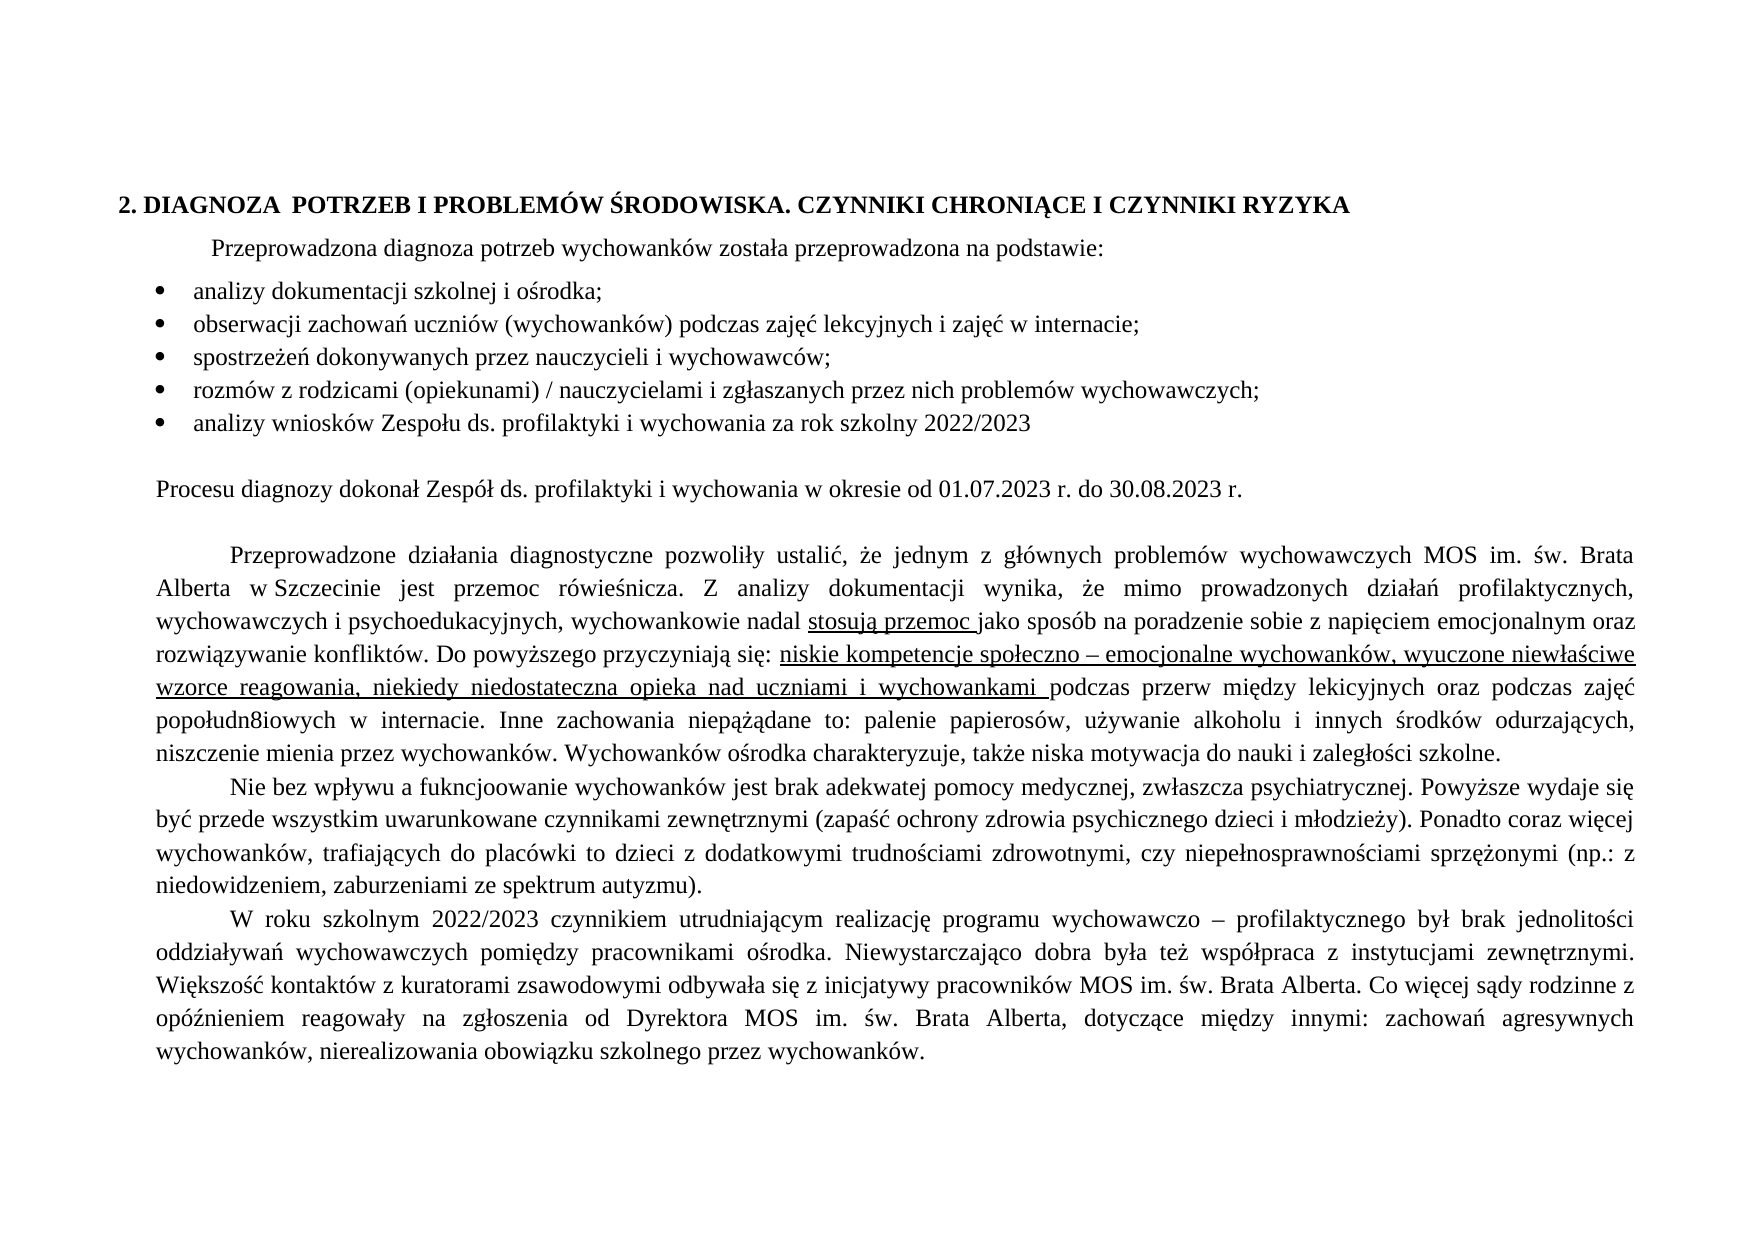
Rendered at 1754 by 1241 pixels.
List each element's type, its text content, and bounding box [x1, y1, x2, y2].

text Przeprowadzone działania diagnostyczne pozwoliły ustalić, że jednym z głównych problemów wychowawczych MOS im. św. Brata Alberta w Szczecinie jest przemoc rówieśnicza. Z analizy dokumentacji wynika, że mimo prowadzonych działań profilaktycznych, wychowawczych i psychoedukacyjnych, wychowankowie nadal stosują przemoc jako sposób na poradzenie sobie z napięciem emocjonalnym oraz rozwiązywanie konfliktów. Do powyższego przyczyniają się: niskie kompetencje społeczno – emocjonalne wychowanków, wyuczone niewłaściwe wzorce reagowania, niekiedy niedostateczna opieka nad uczniami i wychowankami podczas przerw między lekicyjnych oraz podczas zajęć popołudn8iowych w internacie. Inne zachowania niepążądane to: palenie papierosów, używanie alkoholu i innych środków odurzających, niszczenie mienia przez wychowanków. Wychowanków ośrodka charakteryzuje, także niska motywacja do nauki i zaległości szkolne. [156, 540, 1636, 767]
list spostrzeżeń dokonywanych przez nauczycieli i wychowawców; [156, 342, 1636, 371]
list analizy wniosków Zespołu ds. profilaktyki i wychowania za rok szkolny 2022/2023 [156, 408, 1636, 437]
text Nie bez wpływu a fukncjoowanie wychowanków jest brak adekwatej pomocy medycznej, zwłaszcza psychiatrycznej. Powyższe wydaje się być przede wszystkim uwarunkowane czynnikami zewnętrznymi (zapaść ochrony zdrowia psychicznego dzieci i młodzieży). Ponadto coraz więcej wychowanków, trafiających do placówki to dzieci z dodatkowymi trudnościami zdrowotnymi, czy niepełnosprawnościami sprzężonymi (np.: z niedowidzeniem, zaburzeniami ze spektrum autyzmu). [156, 772, 1636, 899]
list rozmów z rodzicami (opiekunami) / nauczycielami i zgłaszanych przez nich problemów wychowawczych; [156, 375, 1636, 404]
text 2. DIAGNOZA POTRZEB I PROBLEMÓW ŚRODOWISKA. CZYNNIKI CHRONIĄCE I CZYNNIKI RYZYKA [118, 190, 1636, 219]
text W roku szkolnym 2022/2023 czynnikiem utrudniającym realizację programu wychowawczo – profilaktycznego był brak jednolitości oddziaływań wychowawczych pomiędzy pracownikami ośrodka. Niewystarczająco dobra była też współpraca z instytucjami zewnętrznymi. Większość kontaktów z kuratorami zsawodowymi odbywała się z inicjatywy pracowników MOS im. św. Brata Alberta. Co więcej sądy rodzinne z opóźnieniem reagowały na zgłoszenia od Dyrektora MOS im. św. Brata Alberta, dotyczące między innymi: zachowań agresywnych wychowanków, nierealizowania obowiązku szkolnego przez wychowanków. [156, 904, 1636, 1064]
list obserwacji zachowań uczniów (wychowanków) podczas zajęć lekcyjnych i zajęć w internacie; [156, 309, 1636, 338]
text Przeprowadzona diagnoza potrzeb wychowanków została przeprowadzona na podstawie: [156, 233, 1636, 262]
text Procesu diagnozy dokonał Zespół ds. profilaktyki i wychowania w okresie od 01.07.2023 r. do 30.08.2023 r. [156, 474, 1636, 503]
list analizy dokumentacji szkolnej i ośrodka; [156, 276, 1636, 305]
